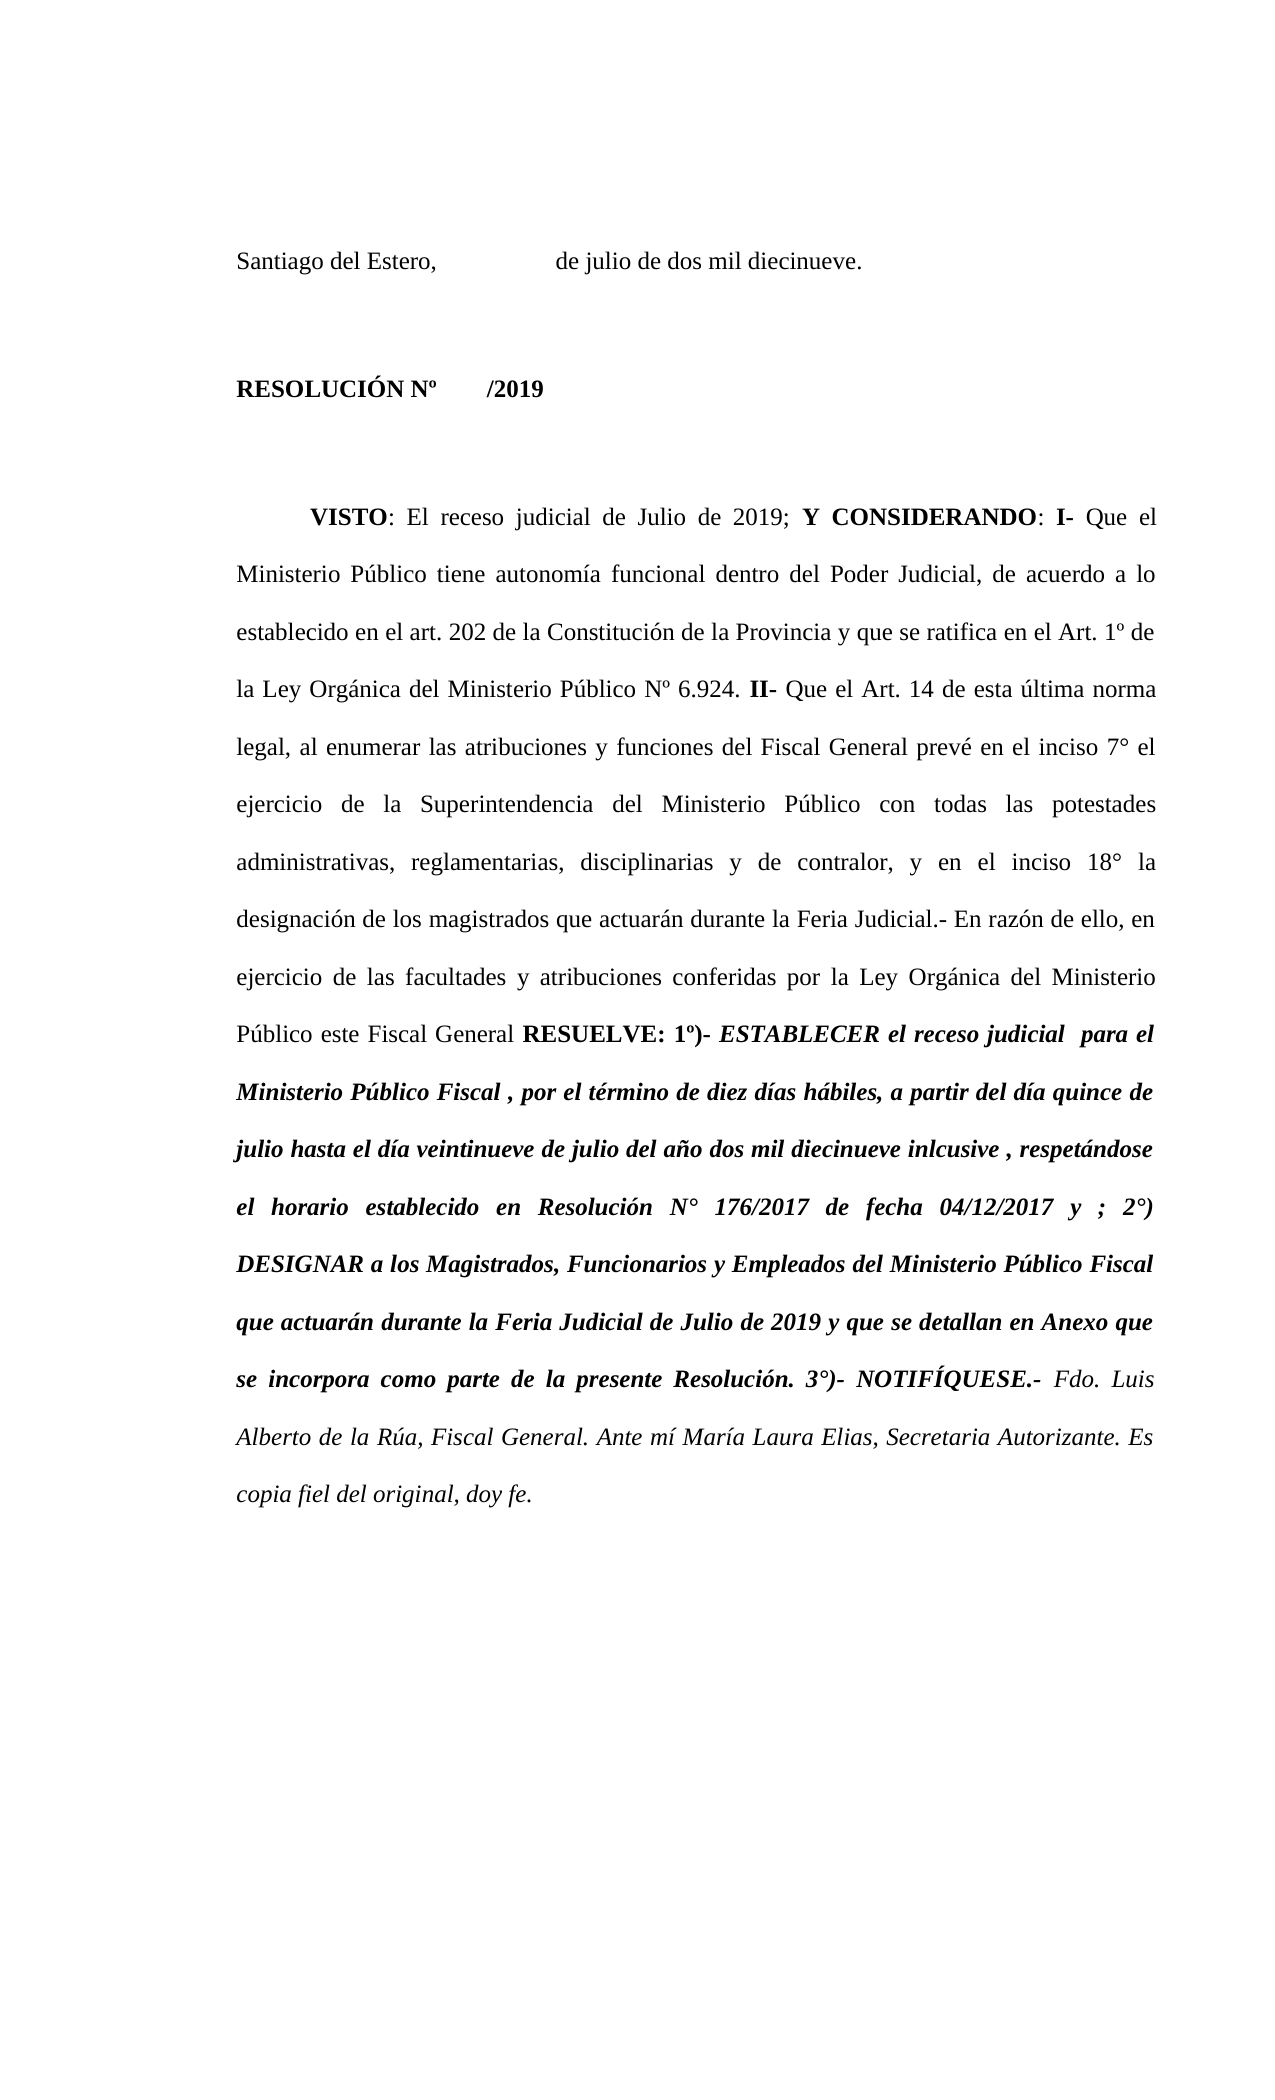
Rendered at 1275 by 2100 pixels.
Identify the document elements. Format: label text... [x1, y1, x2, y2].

text RESOLUCIÓN Nº /2019 [236, 374, 1157, 403]
text VISTO: El receso judicial de Julio de 2019; Y CONSIDERANDO: I- Que el Ministerio Público tiene autonomía funcional dentro del Poder Judicial, de acuerdo a lo establecido en el art. 202 de la Constitución de la Provincia y que se ratifica en el Art. 1º de la Ley Orgánica del Ministerio Público Nº 6.924. II- Que el Art. 14 de esta última norma legal, al enumerar las atribuciones y funciones del Fiscal General prevé en el inciso 7° el ejercicio de la Superintendencia del Ministerio Público con todas las potestades administrativas, reglamentarias, disciplinarias y de contralor, y en el inciso 18° la designación de los magistrados que actuarán durante la Feria Judicial.- En razón de ello, en ejercicio de las facultades y atribuciones conferidas por la Ley Orgánica del Ministerio Público este Fiscal General RESUELVE: 1º)- ESTABLECER el receso judicial para el Ministerio Público Fiscal , por el término de diez días hábiles, a partir del día quince de julio hasta el día veintinueve de julio del año dos mil diecinueve inlcusive , respetándose el horario establecido en Resolución N° 176/2017 de fecha 04/12/2017 y ; 2°) DESIGNAR a los Magistrados, Funcionarios y Empleados del Ministerio Público Fiscal que actuarán durante la Feria Judicial de Julio de 2019 y que se detallan en Anexo que se incorpora como parte de la presente Resolución. 3°)- NOTIFÍQUESE.- Fdo. Luis Alberto de la Rúa, Fiscal General. Ante mí María Laura Elias, Secretaria Autorizante. Es copia fiel del original, doy fe. [236, 502, 1157, 1508]
text Santiago del Estero, de julio de dos mil diecinueve. [236, 246, 1157, 275]
